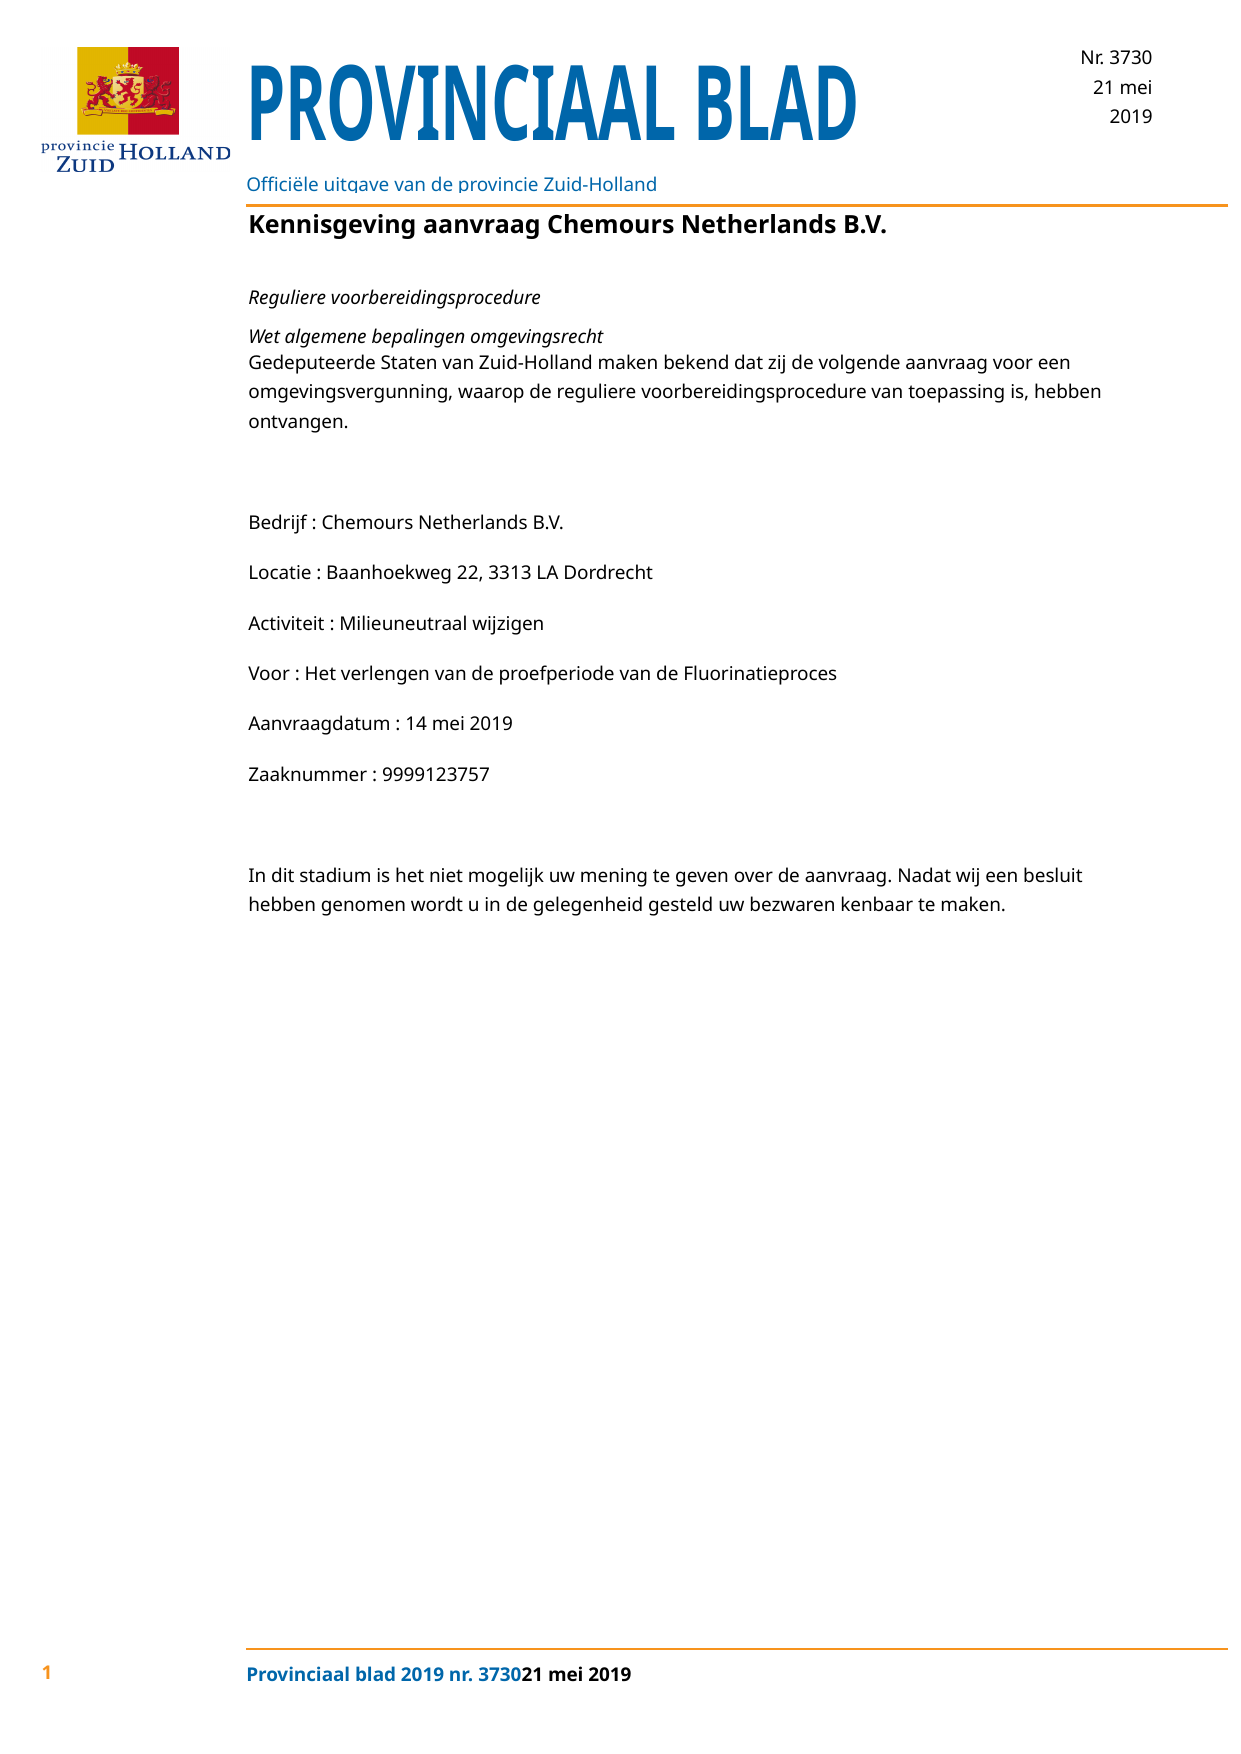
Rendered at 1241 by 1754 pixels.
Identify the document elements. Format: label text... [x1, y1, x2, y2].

text Voor : Het verlengen van de proefperiode van de Fluorinatieproces [248, 660, 1152, 686]
text Kennisgeving aanvraag Chemours Netherlands B.V. [248, 207, 1152, 241]
text Wet algemene bepalingen omgevingsrecht [248, 323, 1152, 349]
text Activiteit : Milieuneutraal wijzigen [248, 610, 1152, 635]
text Zaaknummer : 9999123757 [248, 761, 1152, 787]
text Aanvraagdatum : 14 mei 2019 [248, 711, 1152, 736]
text In dit stadium is het niet mogelijk uw mening te geven over de aanvraag. Nadat wij een besluit hebben genomen wordt u in de gelegenheid gesteld uw bezwaren kenbaar te maken. [248, 862, 1152, 917]
text Reguliere voorbereidingsprocedure [248, 284, 1152, 309]
text Gedeputeerde Staten van Zuid-Holland maken bekend dat zij de volgende aanvraag voor een omgevingsvergunning, waarop de reguliere voorbereidingsprocedure van toepassing is, hebben ontvangen. [248, 349, 1152, 434]
picture [41, 47, 231, 172]
text Locatie : Baanhoekweg 22, 3313 LA Dordrecht [248, 559, 1152, 585]
text Bedrijf : Chemours Netherlands B.V. [248, 509, 1152, 534]
